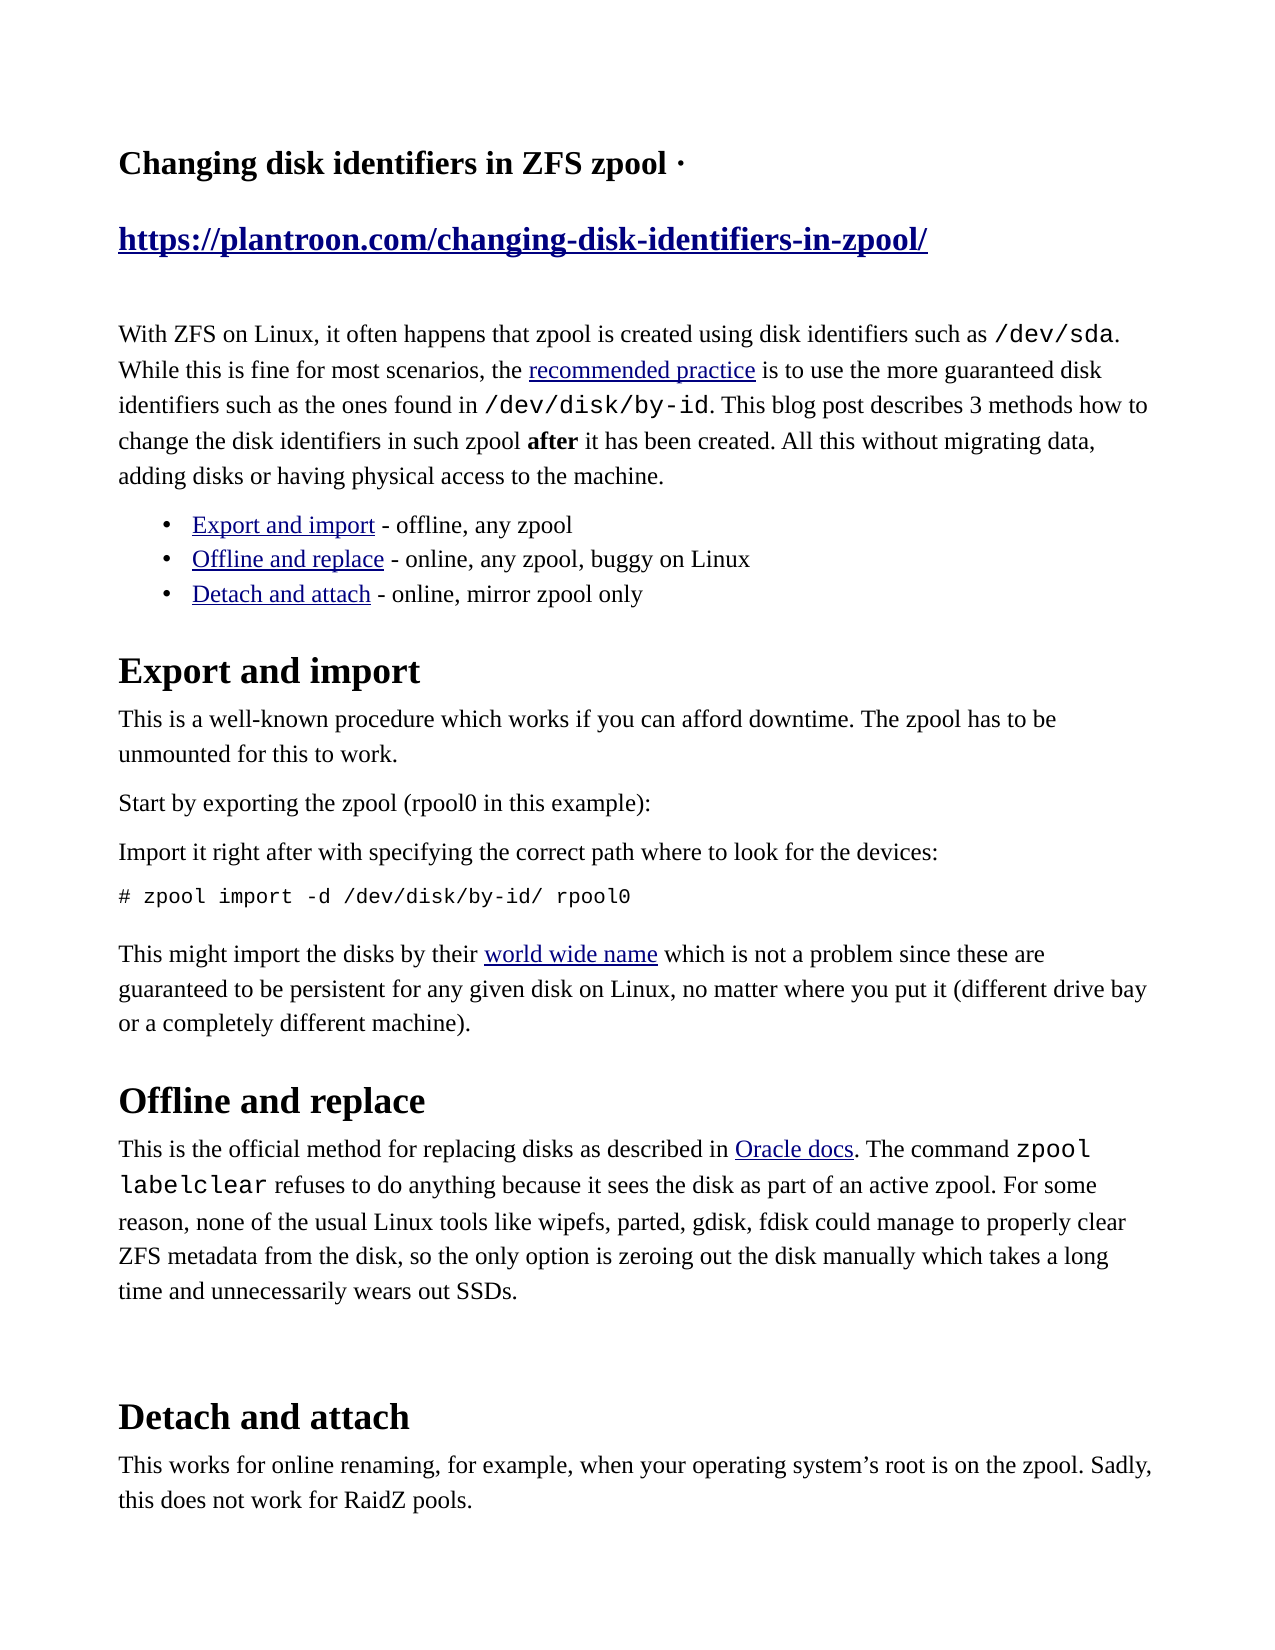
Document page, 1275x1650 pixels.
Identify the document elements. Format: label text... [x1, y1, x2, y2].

text This might import the disks by their world wide name which is not a problem since these are guaranteed to be persistent for any given disk on Linux, no matter where you put it (different drive bay or a completely different machine). [118, 939, 1157, 1037]
subtitle Changing disk identifiers in ZFS zpool · [118, 143, 1157, 181]
text This is a well-known procedure which works if you can afford downtime. The zpool has to be unmounted for this to work. [118, 704, 1157, 768]
subtitle Detach and attach [118, 1395, 1157, 1438]
subtitle https://plantroon.com/changing-disk-identifiers-in-zpool/ [118, 219, 1157, 257]
text With ZFS on Linux, it often happens that zpool is created using disk identifiers such as /dev/sda. While this is fine for most scenarios, the recommended practice is to use the more guaranteed disk identifiers such as the ones found in /dev/disk/by-id. This blog post describes 3 methods how to change the disk identifiers in such zpool after it has been created. All this without migrating data, adding disks or having physical access to the machine. [118, 319, 1157, 490]
text Start by exporting the zpool (rpool0 in this example): [118, 788, 1157, 817]
list Offline and replace - online, any zpool, buggy on Linux [162, 544, 1157, 573]
text Import it right after with specifying the correct path where to look for the devices: [118, 837, 1157, 866]
text This is the official method for replacing disks as described in Oracle docs. The command zpool labelclear refuses to do anything because it sees the disk as part of an active zpool. For some reason, none of the usual Linux tools like wipefs, parted, gdisk, fdisk could manage to properly clear ZFS metadata from the disk, so the only option is zeroing out the disk manually which takes a long time and unnecessarily wears out SSDs. [118, 1134, 1157, 1304]
subtitle Offline and replace [118, 1078, 1157, 1121]
list Export and import - offline, any zpool [162, 510, 1157, 539]
subtitle Export and import [118, 649, 1157, 692]
list Detach and attach - online, mirror zpool only [162, 579, 1157, 608]
text # zpool import -d /dev/disk/by-id/ rpool0 [118, 886, 1157, 910]
text This works for online renaming, for example, when your operating system’s root is on the zpool. Sadly, this does not work for RaidZ pools. [118, 1450, 1157, 1514]
